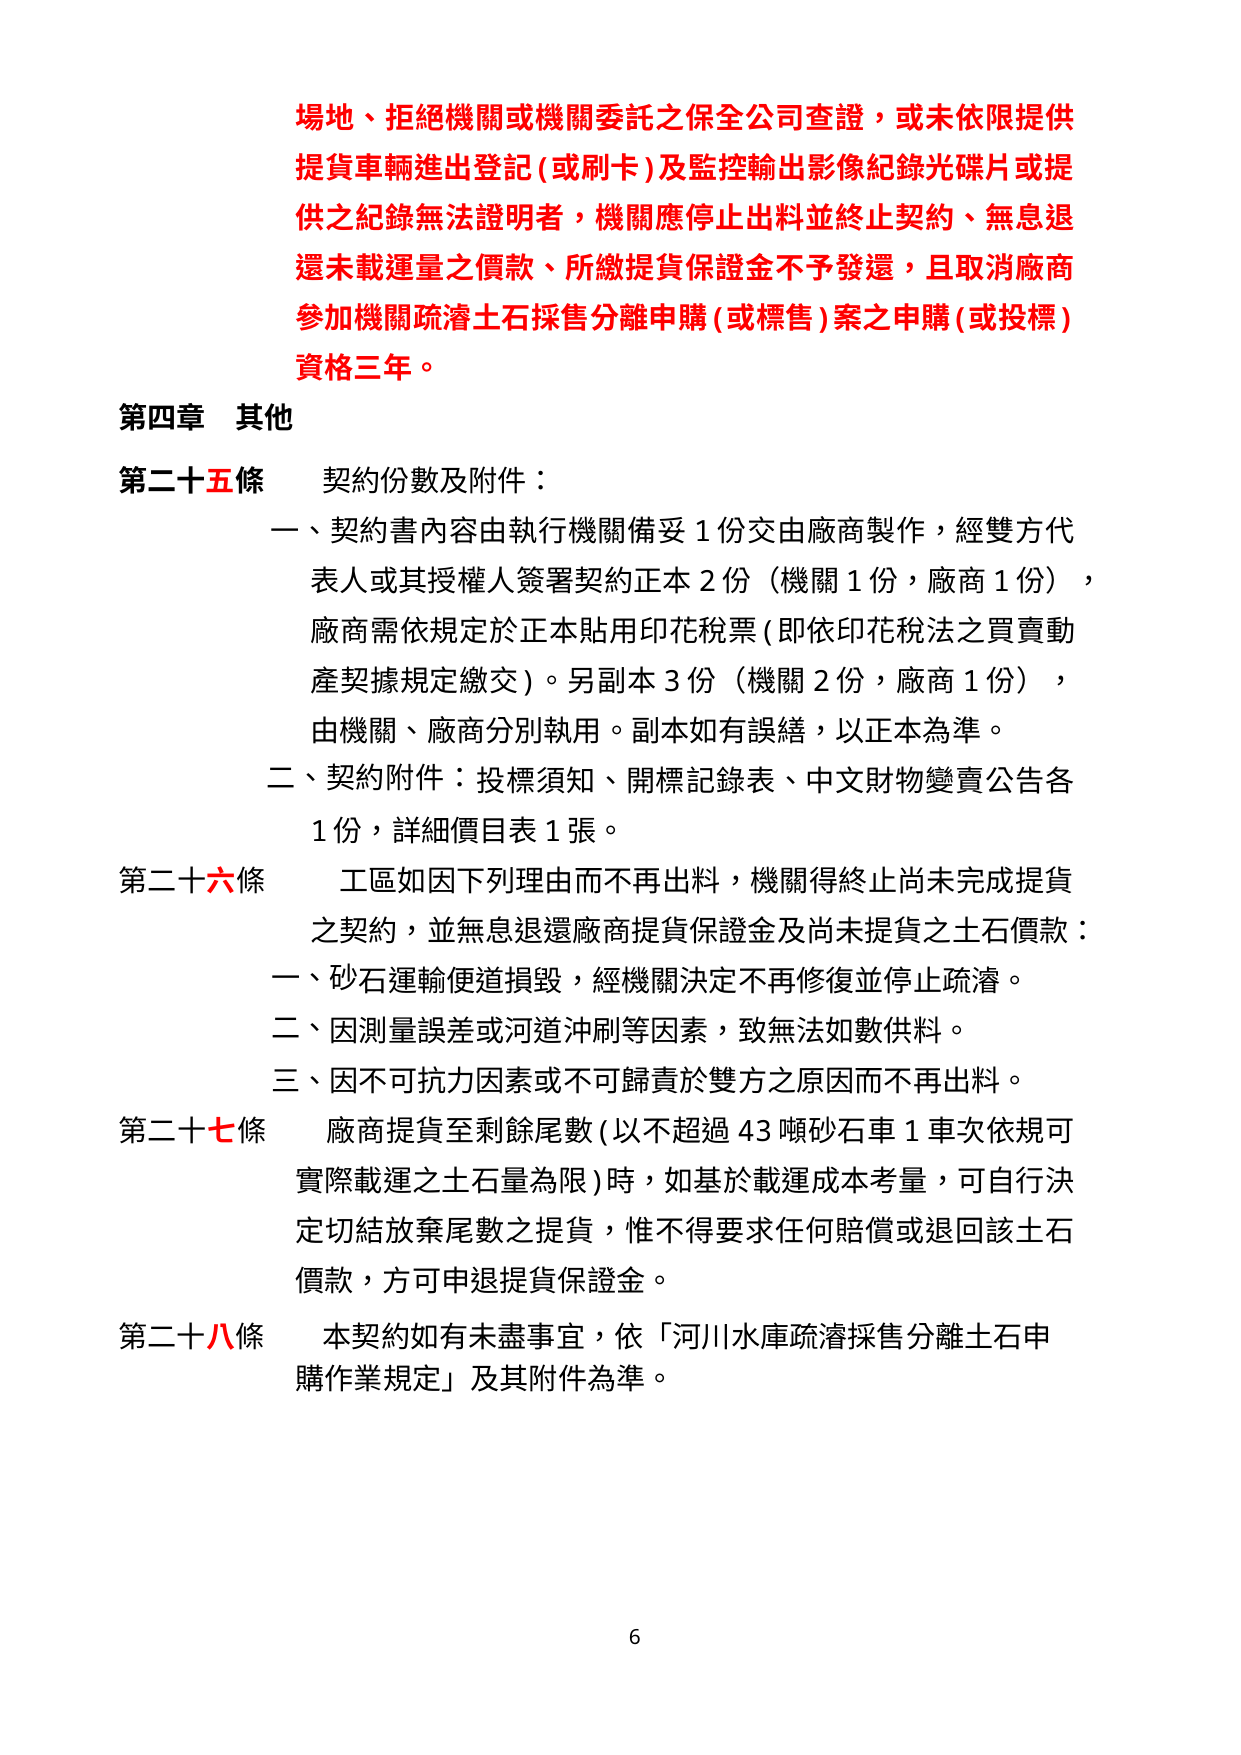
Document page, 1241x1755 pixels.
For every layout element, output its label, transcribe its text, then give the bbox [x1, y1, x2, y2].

text 一、砂石運輸便道損毀，經機關決定不再修復並停止疏濬。 [236, 951, 1075, 1001]
text 第二十七條 廠商提貨至剩餘尾數(以不超過43噸砂石車1車次依規可實際載運之土石量為限)時，如基於載運成本考量，可自行決定切結放棄尾數之提貨，惟不得要求任何賠償或退回該土石價款，方可申退提貨保證金。 [118, 1101, 1075, 1301]
text 第二十八條 本契約如有未盡事宜，依「河川水庫疏濬採售分離土石申購作業規定」及其附件為準。 [118, 1314, 1054, 1398]
text 二、因測量誤差或河道沖刷等因素，致無法如數供料。 [118, 1001, 1075, 1051]
text 三、因不可抗力因素或不可歸責於雙方之原因而不再出料。 [118, 1051, 1075, 1101]
text 第四章 其他 [118, 389, 1075, 439]
text 一、契約書內容由執行機關備妥1份交由廠商製作，經雙方代表人或其授權人簽署契約正本2份（機關1份，廠商1份），廠商需依規定於正本貼用印花稅票(即依印花稅法之買賣動產契據規定繳交)。另副本3份（機關2份，廠商1份），由機關、廠商分別執用。副本如有誤繕，以正本為準。 [251, 501, 1075, 751]
text 二、契約附件：投標須知、開標記錄表、中文財物變賣公告各1份，詳細價目表1張。 [266, 751, 1075, 851]
text 場地、拒絕機關或機關委託之保全公司查證，或未依限提供提貨車輛進出登記(或刷卡)及監控輸出影像紀錄光碟片或提供之紀錄無法證明者，機關應停止出料並終止契約、無息退還未載運量之價款、所繳提貨保證金不予發還，且取消廠商參加機關疏濬土石採售分離申購(或標售)案之申購(或投標)資格三年。 [118, 89, 1075, 389]
text 第二十五條 契約份數及附件： [118, 451, 1075, 501]
text 第二十六條 工區如因下列理由而不再出料，機關得終止尚未完成提貨之契約，並無息退還廠商提貨保證金及尚未提貨之土石價款： [118, 851, 1075, 951]
